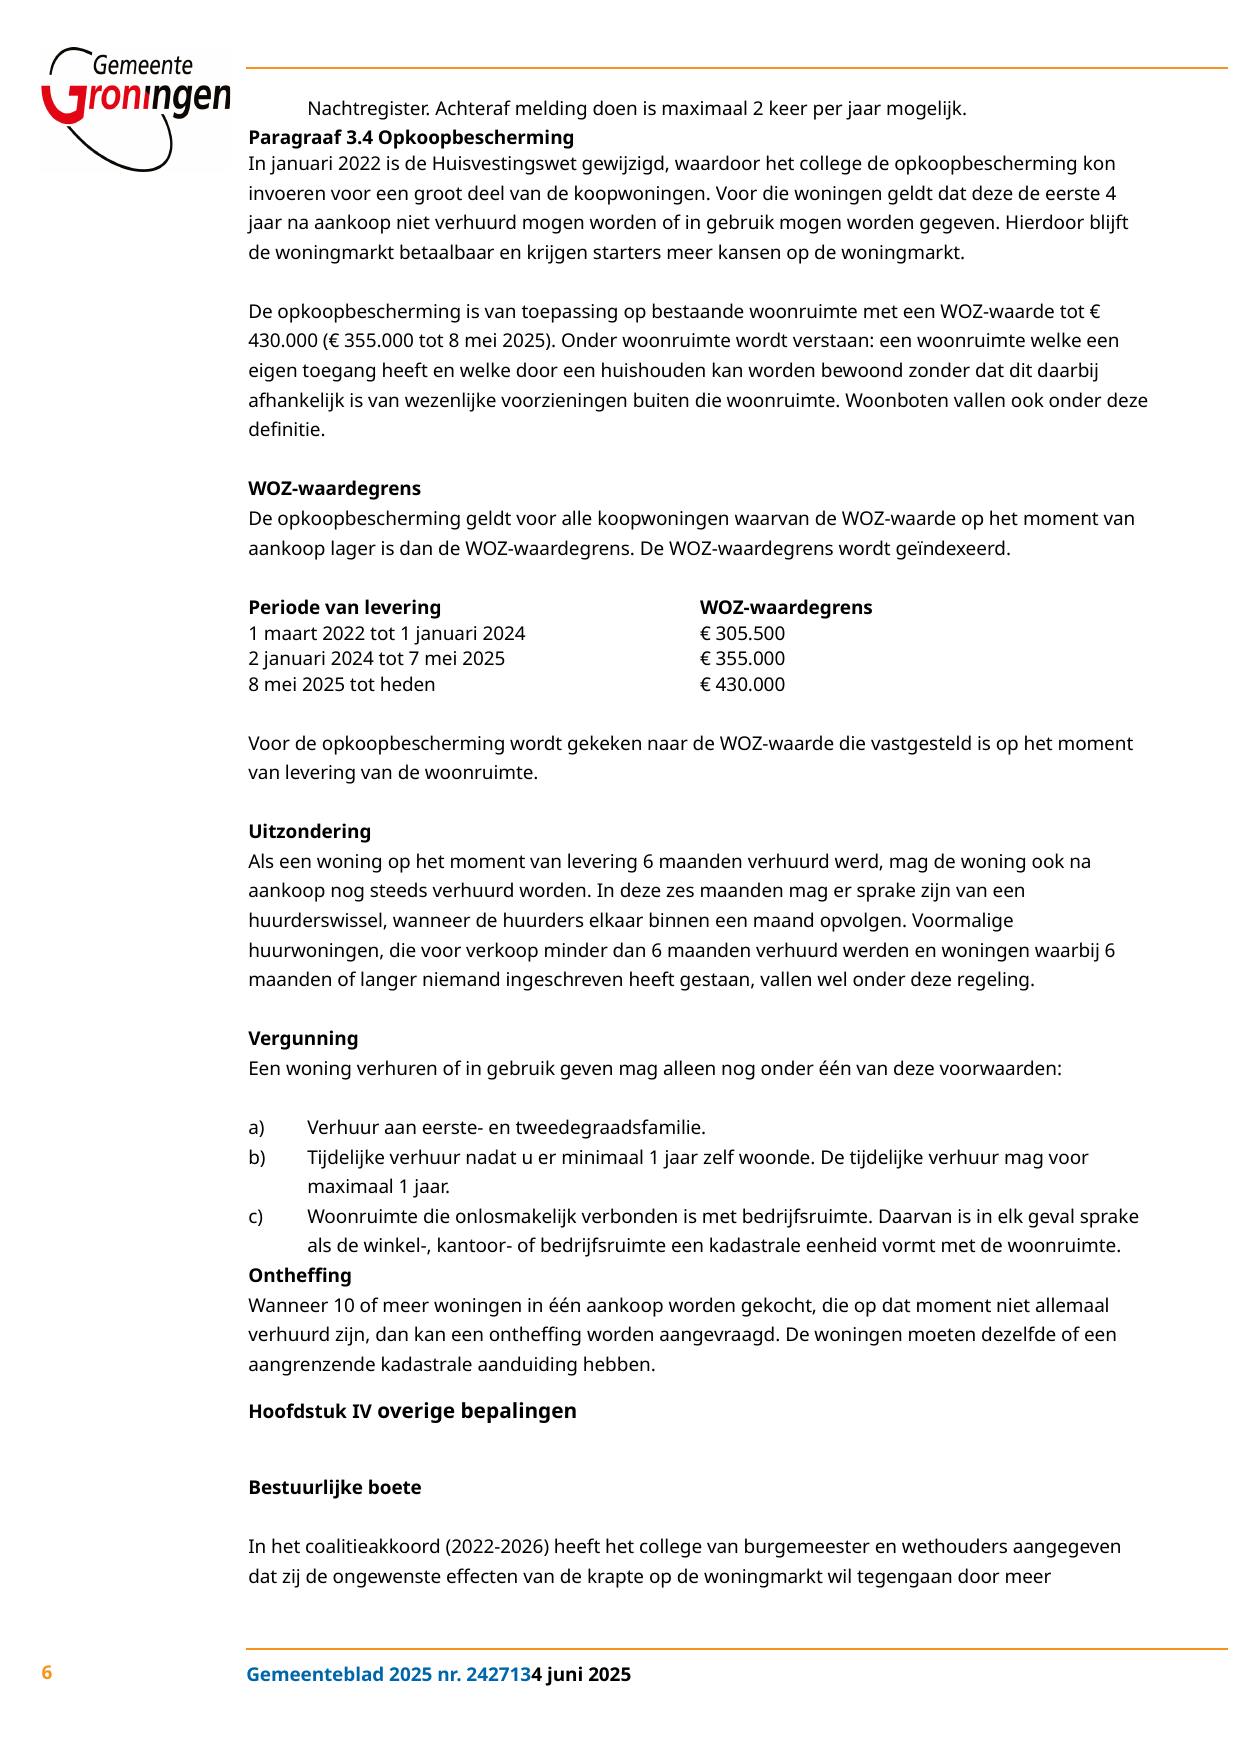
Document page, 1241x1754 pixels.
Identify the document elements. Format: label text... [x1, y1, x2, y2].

list Tijdelijke verhuur nadat u er minimaal 1 jaar zelf woonde. De tijdelijke verhuur mag voor maximaal 1 jaar. [248, 1144, 1152, 1199]
text Als een woning op het moment van levering 6 maanden verhuurd werd, mag de woning ook na aankoop nog steeds verhuurd worden. In deze zes maanden mag er sprake zijn van een huurderswissel, wanneer de huurders elkaar binnen een maand opvolgen. Voormalige huurwoningen, die voor verkoop minder dan 6 maanden verhuurd werden en woningen waarbij 6 maanden of langer niemand ingeschreven heeft gestaan, vallen wel onder deze regeling. [248, 848, 1152, 992]
text Hoofdstuk IV overige bepalingen [248, 1397, 1152, 1425]
picture [41, 47, 231, 172]
text Een woning verhuren of in gebruik geven mag alleen nog onder één van deze voorwaarden: [248, 1055, 1152, 1081]
table_cell € 430.000 [700, 671, 1152, 697]
table_cell € 305.500 [700, 620, 1152, 645]
list Verhuur aan eerste- en tweedegraadsfamilie. [248, 1114, 1152, 1140]
text Paragraaf 3.4 Opkoopbescherming [248, 124, 1152, 150]
table_cell 8 mei 2025 tot heden [248, 671, 700, 697]
text Uitzondering [248, 818, 1152, 844]
text Ontheffing [248, 1262, 1152, 1288]
table_cell 1 maart 2022 tot 1 januari 2024 [248, 620, 700, 645]
text Vergunning [248, 1026, 1152, 1051]
table_cell 2 januari 2024 tot 7 mei 2025 [248, 645, 700, 671]
text De opkoopbescherming geldt voor alle koopwoningen waarvan de WOZ-waarde op het moment van aankoop lager is dan de WOZ-waardegrens. De WOZ-waardegrens wordt geïndexeerd. [248, 505, 1152, 560]
text Wanneer 10 of meer woningen in één aankoop worden gekocht, die op dat moment niet allemaal verhuurd zijn, dan kan een ontheffing worden aangevraagd. De woningen moeten dezelfde of een aangrenzende kadastrale aanduiding hebben. [248, 1292, 1152, 1377]
text De opkoopbescherming is van toepassing op bestaande woonruimte met een WOZ-waarde tot € 430.000 (€ 355.000 tot 8 mei 2025). Onder woonruimte wordt verstaan: een woonruimte welke een eigen toegang heeft en welke door een huishouden kan worden bewoond zonder dat dit daarbij afhankelijk is van wezenlijke voorzieningen buiten die woonruimte. Woonboten vallen ook onder deze definitie. [248, 298, 1152, 442]
text Bestuurlijke boete [248, 1474, 1152, 1500]
list Nachtregister. Achteraf melding doen is maximaal 2 keer per jaar mogelijk. [248, 95, 1152, 121]
text WOZ-waardegrens [248, 476, 1152, 501]
text In januari 2022 is de Huisvestingswet gewijzigd, waardoor het college de opkoopbescherming kon invoeren voor een groot deel van de koopwoningen. Voor die woningen geldt dat deze de eerste 4 jaar na aankoop niet verhuurd mogen worden of in gebruik mogen worden gegeven. Hierdoor blijft de woningmarkt betaalbaar en krijgen starters meer kansen op de woningmarkt. [248, 150, 1152, 264]
table_header Periode van levering [248, 594, 700, 620]
table_header WOZ-waardegrens [700, 594, 1152, 620]
list Woonruimte die onlosmakelijk verbonden is met bedrijfsruimte. Daarvan is in elk geval sprake als de winkel-, kantoor- of bedrijfsruimte een kadastrale eenheid vormt met de woonruimte. [248, 1203, 1152, 1258]
text In het coalitieakkoord (2022-2026) heeft het college van burgemeester en wethouders aangegeven dat zij de ongewenste effecten van de krapte op de woningmarkt wil tegengaan door meer [248, 1533, 1152, 1589]
text Voor de opkoopbescherming wordt gekeken naar de WOZ-waarde die vastgesteld is op het moment van levering van de woonruimte. [248, 730, 1152, 785]
table_cell € 355.000 [700, 645, 1152, 671]
